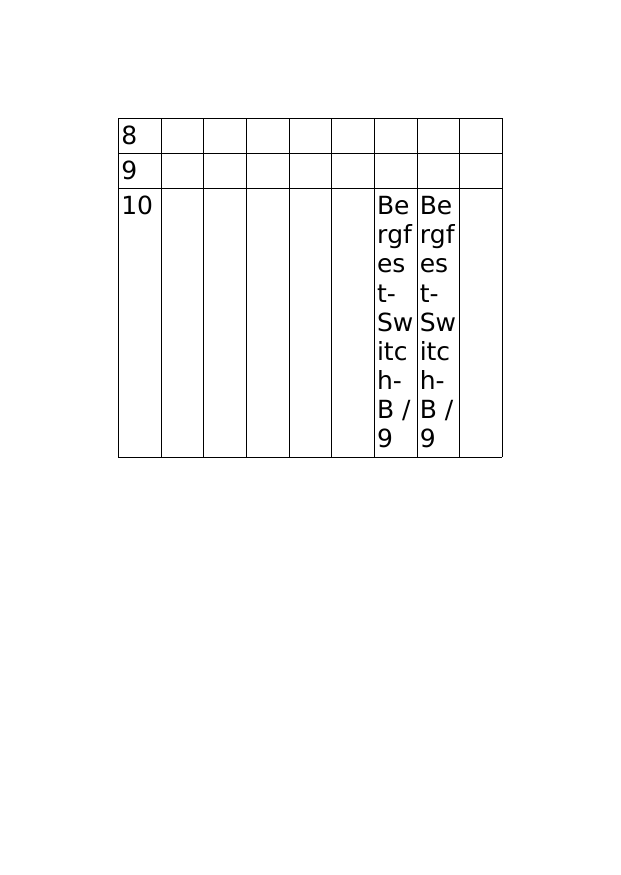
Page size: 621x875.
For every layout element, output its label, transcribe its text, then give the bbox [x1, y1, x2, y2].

table_cell [162, 119, 203, 153]
table_cell [247, 119, 289, 153]
table_cell [204, 189, 246, 457]
table_cell Bergfest-Switch-B / 9 [375, 189, 417, 457]
table_cell [290, 189, 331, 457]
table_cell [332, 189, 374, 457]
table_cell [460, 189, 502, 457]
table_cell [204, 119, 246, 153]
table_cell [162, 189, 203, 457]
table_cell [290, 154, 331, 188]
table_cell [375, 119, 417, 153]
table_cell 10 [119, 189, 161, 457]
table_cell [375, 154, 417, 188]
table_cell [418, 154, 459, 188]
table_cell [418, 119, 459, 153]
table_cell Bergfest-Switch-B / 9 [418, 189, 459, 457]
table_cell [204, 154, 246, 188]
table_cell [290, 119, 331, 153]
table_cell [247, 189, 289, 457]
table_cell [460, 154, 502, 188]
table_cell [332, 119, 374, 153]
table_cell [332, 154, 374, 188]
table_cell [162, 154, 203, 188]
table_cell [460, 119, 502, 153]
table_cell 9 [119, 154, 161, 188]
table_cell [247, 154, 289, 188]
table_cell 8 [119, 119, 161, 153]
